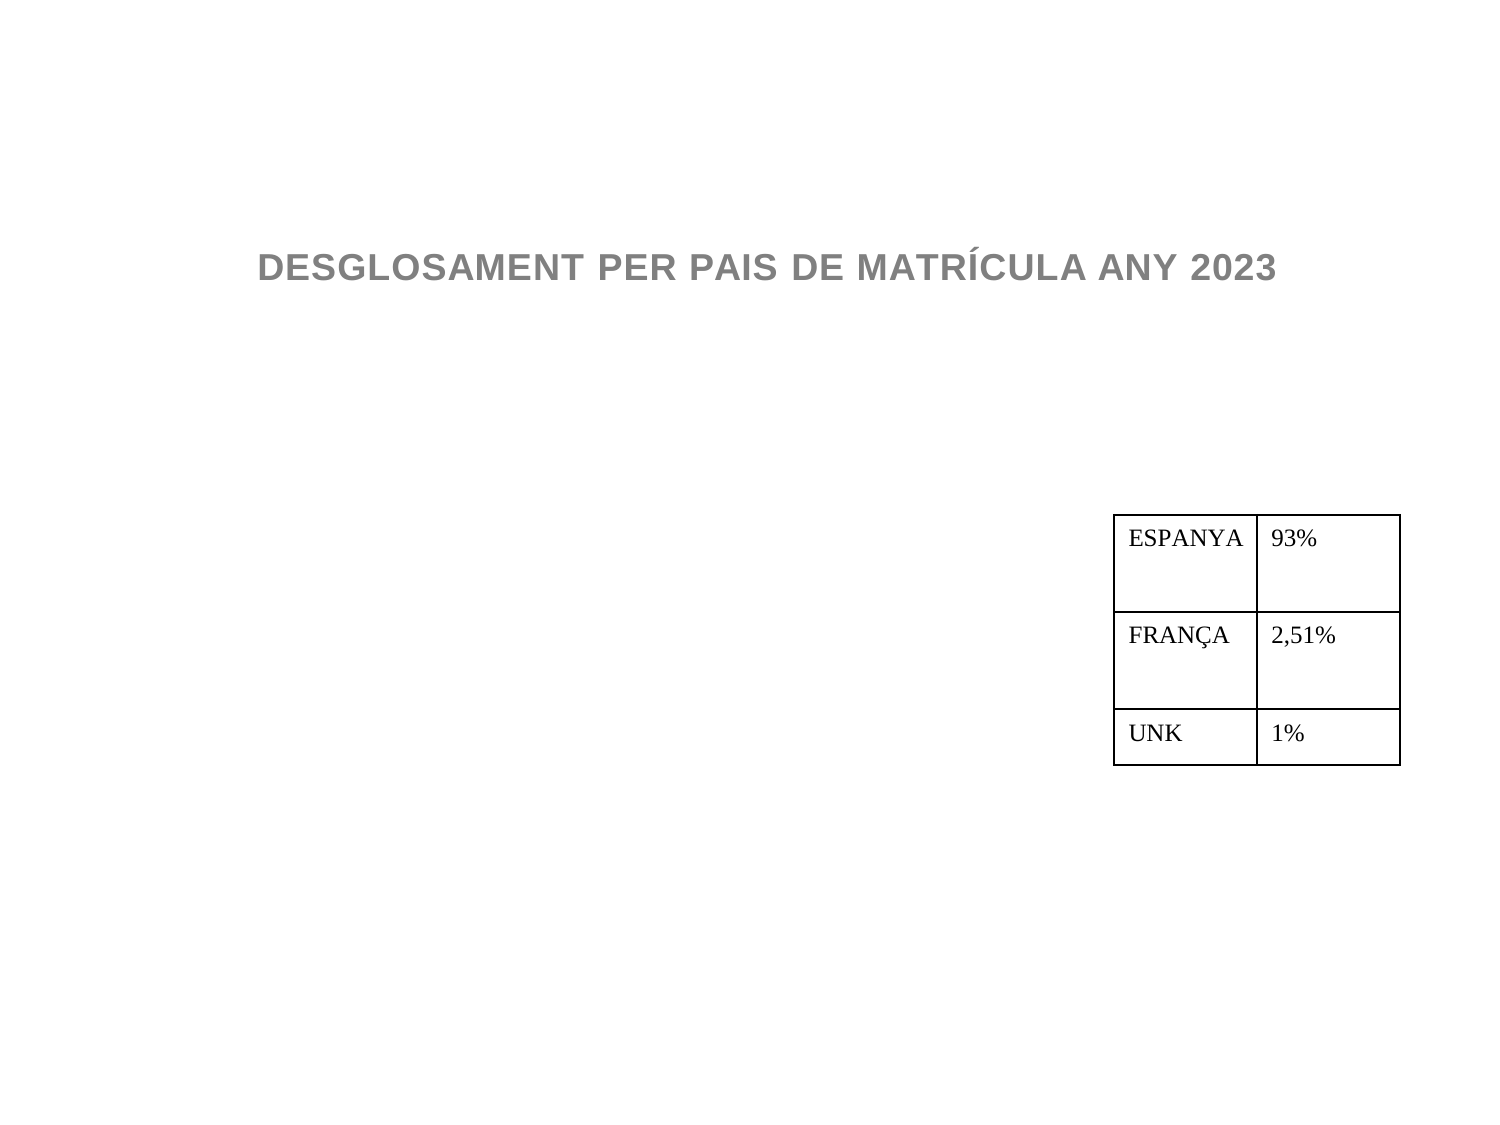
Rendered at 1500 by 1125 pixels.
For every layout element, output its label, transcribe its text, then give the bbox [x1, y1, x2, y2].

table_cell FRANÇA [1115, 613, 1256, 708]
table_header 93% [1258, 516, 1399, 611]
table_cell UNK [1115, 710, 1256, 763]
table_header ESPANYA [1115, 516, 1256, 611]
text DESGLOSAMENT PER PAIS DE MATRÍCULA ANY 2023 [257, 245, 1417, 288]
table_cell 2,51% [1258, 613, 1399, 708]
table_cell 1% [1258, 710, 1399, 763]
